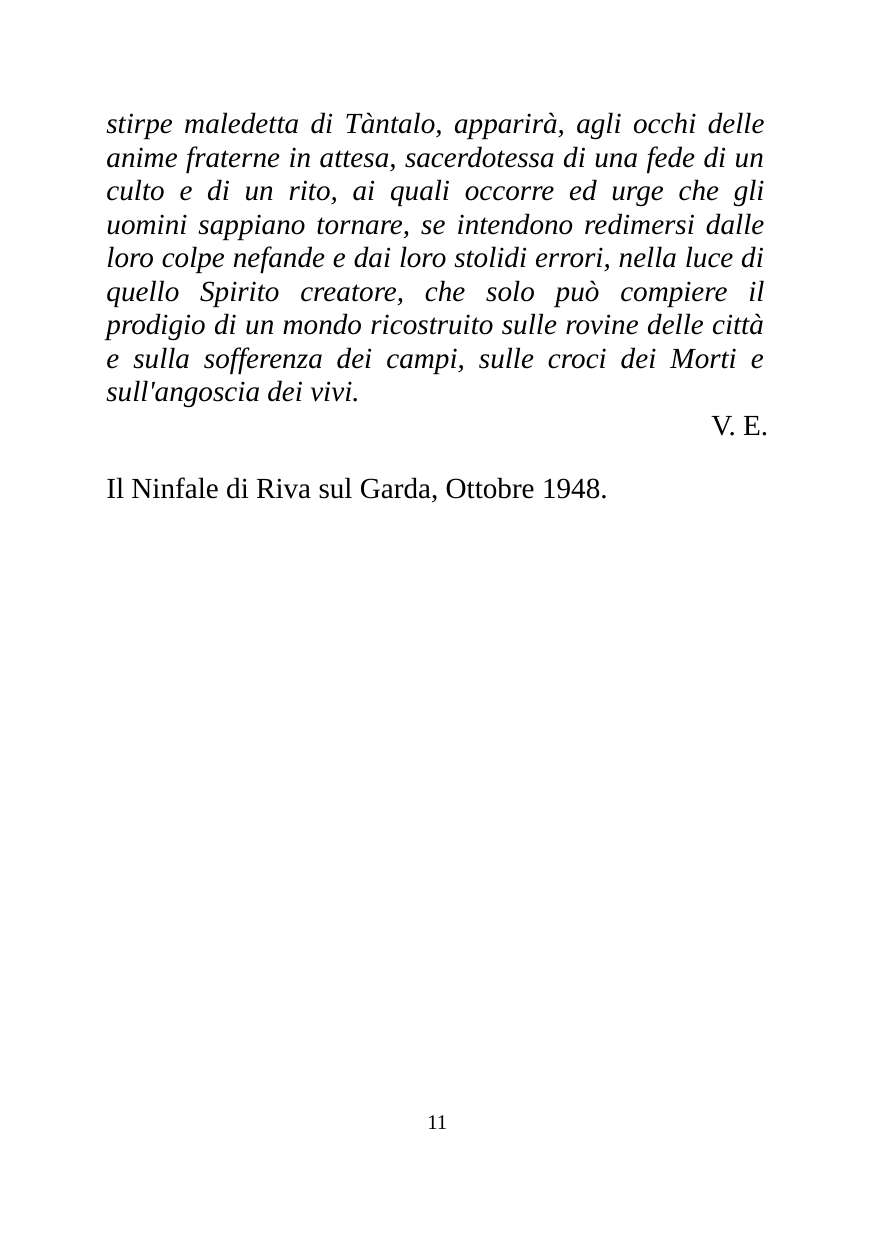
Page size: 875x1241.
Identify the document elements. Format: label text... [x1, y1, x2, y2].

text Il Ninfale di Riva sul Garda, Ottobre 1948. [106, 471, 768, 505]
text V. E. [106, 408, 768, 442]
text stirpe maledetta di Tàntalo, apparirà, agli occhi delle anime fraterne in attesa, sacerdotessa di una fede di un culto e di un rito, ai quali occorre ed urge che gli uomini sappiano tornare, se intendono redimersi dalle loro colpe nefande e dai loro stolidi errori, nella luce di quello Spirito creatore, che solo può compiere il prodigio di un mondo ricostruito sulle rovine delle città e sulla sofferenza dei campi, sulle croci dei Morti e sull'angoscia dei vivi. [106, 106, 768, 408]
